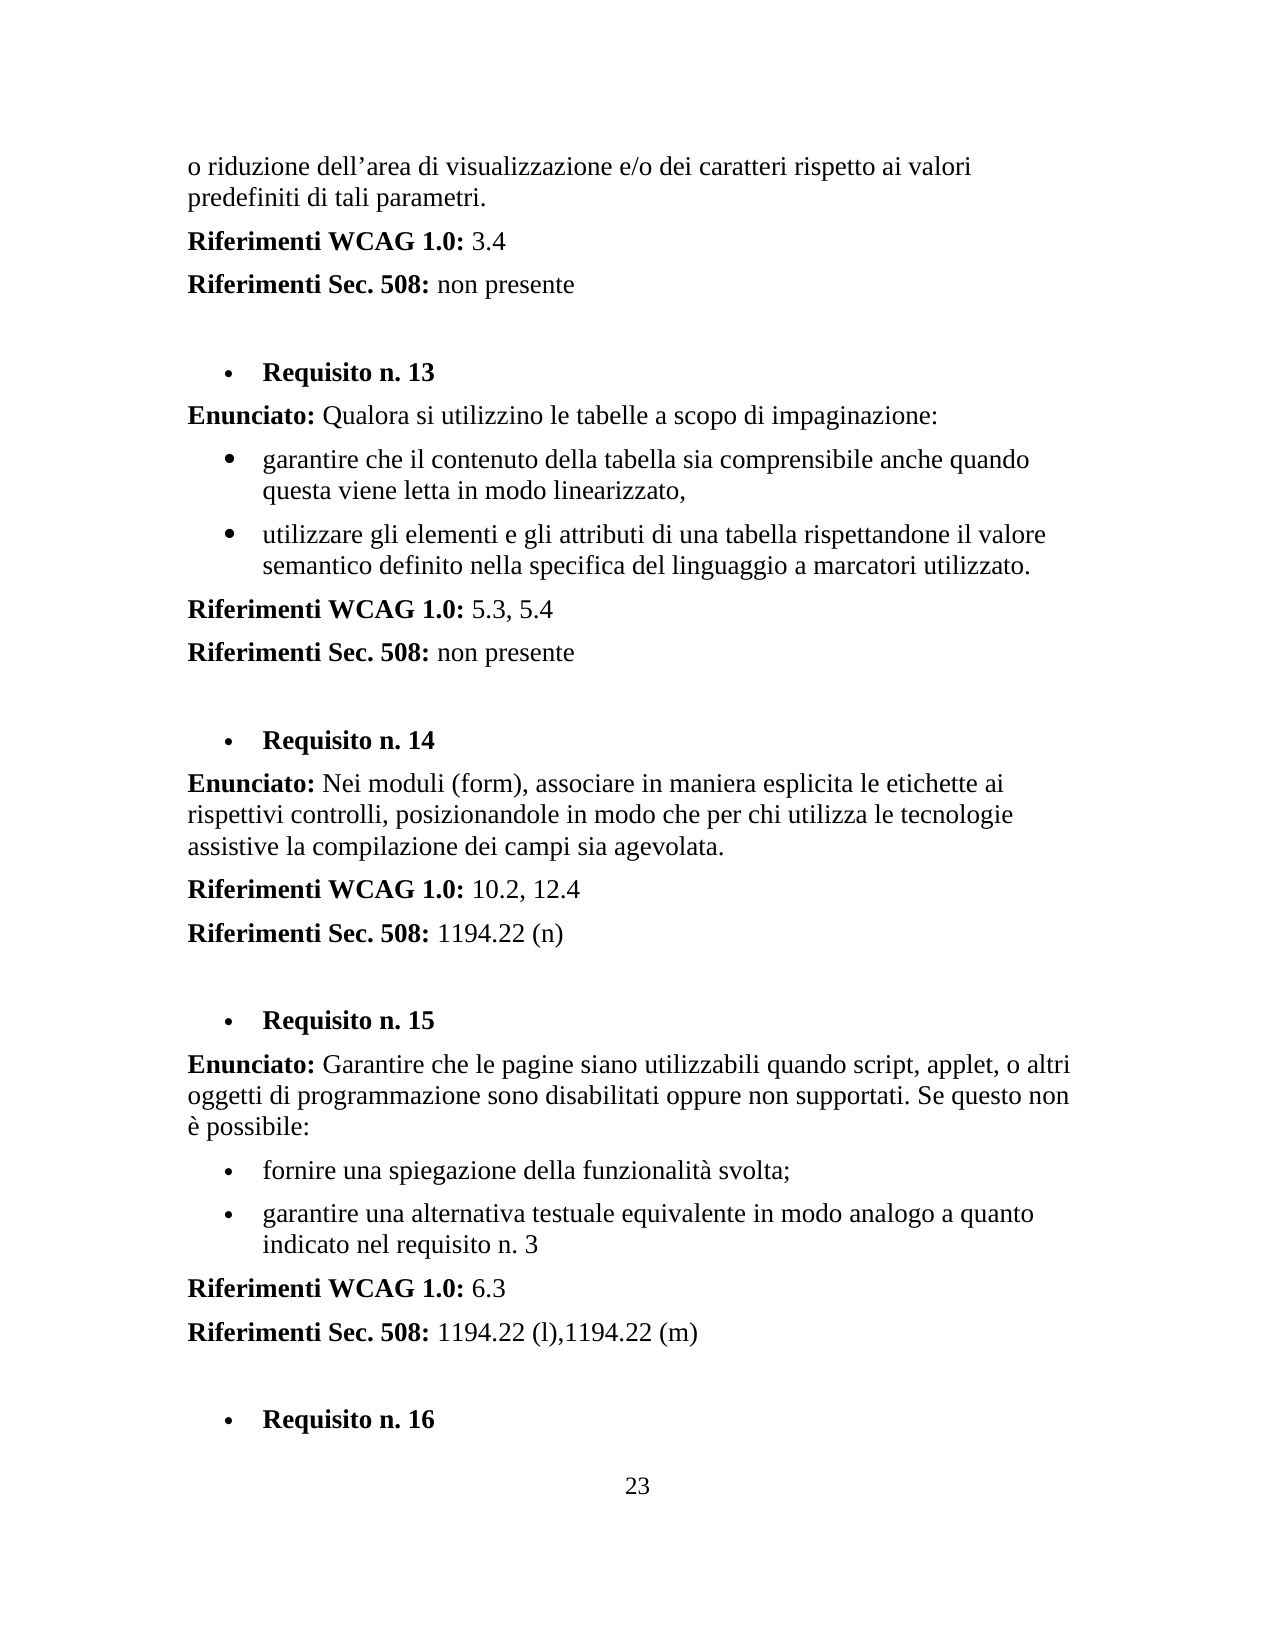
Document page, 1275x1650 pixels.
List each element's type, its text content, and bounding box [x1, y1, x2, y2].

text Riferimenti Sec. 508: 1194.22 (n) [187, 917, 1087, 948]
list Requisito n. 15 [225, 1004, 1087, 1035]
list Requisito n. 14 [225, 724, 1087, 755]
text Riferimenti WCAG 1.0: 5.3, 5.4 [187, 593, 1087, 624]
text Riferimenti Sec. 508: non presente [187, 268, 1087, 299]
list Requisito n. 13 [225, 356, 1087, 387]
text Riferimenti WCAG 1.0: 3.4 [187, 225, 1087, 256]
list utilizzare gli elementi e gli attributi di una tabella rispettandone il valore semantico definito nella specifica del linguaggio a marcatori utilizzato. [225, 518, 1087, 580]
text Enunciato: Qualora si utilizzino le tabelle a scopo di impaginazione: [187, 399, 1087, 431]
text Enunciato: Garantire che le pagine siano utilizzabili quando script, applet, o altri oggetti di programmazione sono disabilitati oppure non supportati. Se questo non è possibile: [187, 1048, 1087, 1141]
list garantire una alternativa testuale equivalente in modo analogo a quanto indicato nel requisito n. 3 [225, 1197, 1087, 1260]
text Riferimenti Sec. 508: 1194.22 (l),1194.22 (m) [187, 1316, 1087, 1347]
list Requisito n. 16 [225, 1403, 1087, 1434]
text Riferimenti WCAG 1.0: 10.2, 12.4 [187, 873, 1087, 904]
text o riduzione dell’area di visualizzazione e/o dei caratteri rispetto ai valori predefiniti di tali parametri. [187, 150, 1087, 212]
list fornire una spiegazione della funzionalità svolta; [225, 1154, 1087, 1185]
text Riferimenti Sec. 508: non presente [187, 636, 1087, 668]
text Riferimenti WCAG 1.0: 6.3 [187, 1272, 1087, 1303]
list garantire che il contenuto della tabella sia comprensibile anche quando questa viene letta in modo linearizzato, [225, 443, 1087, 505]
text Enunciato: Nei moduli (form), associare in maniera esplicita le etichette ai rispettivi controlli, posizionandole in modo che per chi utilizza le tecnologie assistive la compilazione dei campi sia agevolata. [187, 767, 1087, 861]
